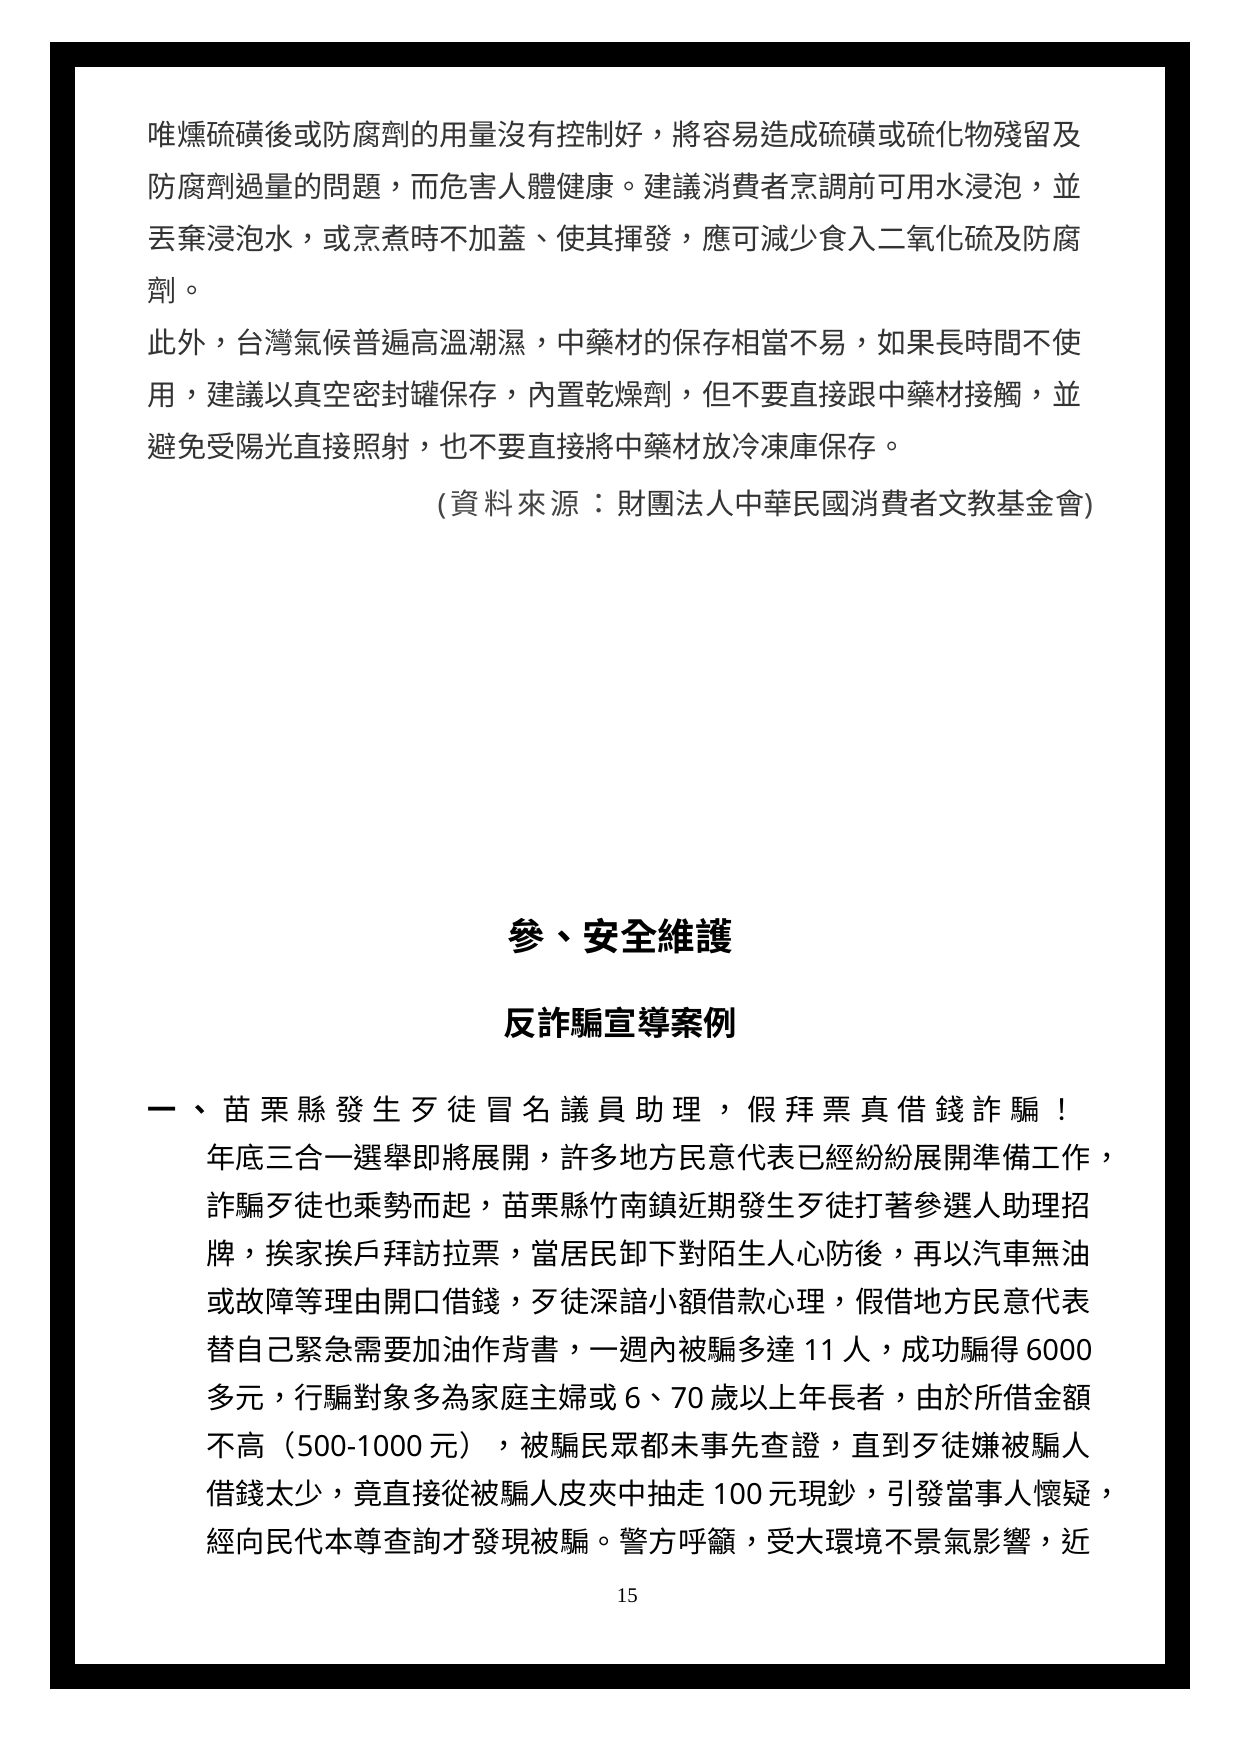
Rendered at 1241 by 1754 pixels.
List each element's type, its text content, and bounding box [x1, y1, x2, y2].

text 反詐騙宣導案例 [148, 997, 1092, 1045]
text (資料來源：財團法人中華民國消費者文教基金會) [148, 468, 1092, 526]
text 唯燻硫磺後或防腐劑的用量沒有控制好，將容易造成硫磺或硫化物殘留及防腐劑過量的問題，而危害人體健康。建議消費者烹調前可用水浸泡，並丟棄浸泡水，或烹煮時不加蓋、使其揮發，應可減少食入二氧化硫及防腐劑。 [148, 103, 1092, 312]
text 一、苗栗縣發生歹徒冒名議員助理，假拜票真借錢詐騙！ 年底三合一選舉即將展開，許多地方民意代表已經紛紛展開準備工作，詐騙歹徒也乘勢而起，苗栗縣竹南鎮近期發生歹徒打著參選人助理招牌，挨家挨戶拜訪拉票，當居民卸下對陌生人心防後，再以汽車無油或故障等理由開口借錢，歹徒深諳小額借款心理，假借地方民意代表替自己緊急需要加油作背書，一週內被騙多達11人，成功騙得6000多元，行騙對象多為家庭主婦或6、70歲以上年長者，由於所借金額不高（500-1000元），被騙民眾都未事先查證，直到歹徒嫌被騙人借錢太少，竟直接從被騙人皮夾中抽走100元現鈔，引發當事人懷疑，經向民代本尊查詢才發現被騙。警方呼籲，受大環境不景氣影響，近來借款詐騙有增多趨勢，民眾若遇到當面或以電話借錢狀況，都必須提高警覺，務必先行查證，如遇被竊、汽車故障等理由借錢之陌生人，可協助指引至附近派出所求助，以免因一時善心遭利用而被騙。 打著地方民意代表助理或親戚名義行騙的楊姓嫌犯，有殺人、強盜、竊盜等前科，已經被警方循線緝捕到案，他平時以臨時清潔工維生，由於沒有固定工作，經常有一頓沒一頓的，才會想到用選舉挨家挨戶拜票方式向人行騙。他在9月中旬開始，見竹南鎮地方上極具知名度的廖○○議員，即將參選下屆鎮長，於是就假借其助理或親戚名義開始在當地詐騙，連續一星期內，他以步行至社區家戶拜訪方式，先進門拜票，繼而向居民借裝油的桶子，並謊稱要載水至附近廟裏，但汽車因沒油停在路中，再故意向人借電話，裝出求援的動作，最後才向居民借錢，80歲的王老太太，見歹徒嘴很甜，不斷叫她「伯母」，就拿了500元給他，57歲的陳太太早上6點鐘遇到歹徒來敲門求助，見對方一直叫她「嫂子」，又說他是議員廖○○的孫子，要向他借500元，但她覺得加油不用太多，就只給他50元，被歹徒嫌太少，陳太太就說，家裏原本就窮，還要留點錢去看中醫，楊嫌繼續如法炮製，500、1000元的詐騙，竟也騙了11戶。 65歲的林先生見歹徒到家門口，他從皮夾中拿了6張百元鈔給歹徒，但歹徒嫌少，竟直接伸手到他的皮夾內又抽走一張百元鈔揚長而去，林先生見狀立刻打電話找○議員，本想責問議員的姪子怎可如此無禮，經查證才知他遇到了詐騙歹徒，氣得立刻報案。另一位60歲的江太太遇到歹徒到家借700元，她因為身上只有千元鈔，就借給對方，還說下次還錢比較好記，當她前往附近美容院洗頭時，聽到大家都在討論最近有人冒議員名義詐騙，很多人都被騙，才知道原來自己也被「詐」了。 [148, 1082, 1092, 1562]
text 此外，台灣氣候普遍高溫潮濕，中藥材的保存相當不易，如果長時間不使用，建議以真空密封罐保存，內置乾燥劑，但不要直接跟中藥材接觸，並避免受陽光直接照射，也不要直接將中藥材放冷凍庫保存。 [148, 312, 1092, 468]
text 參、安全維護 [148, 912, 1092, 959]
